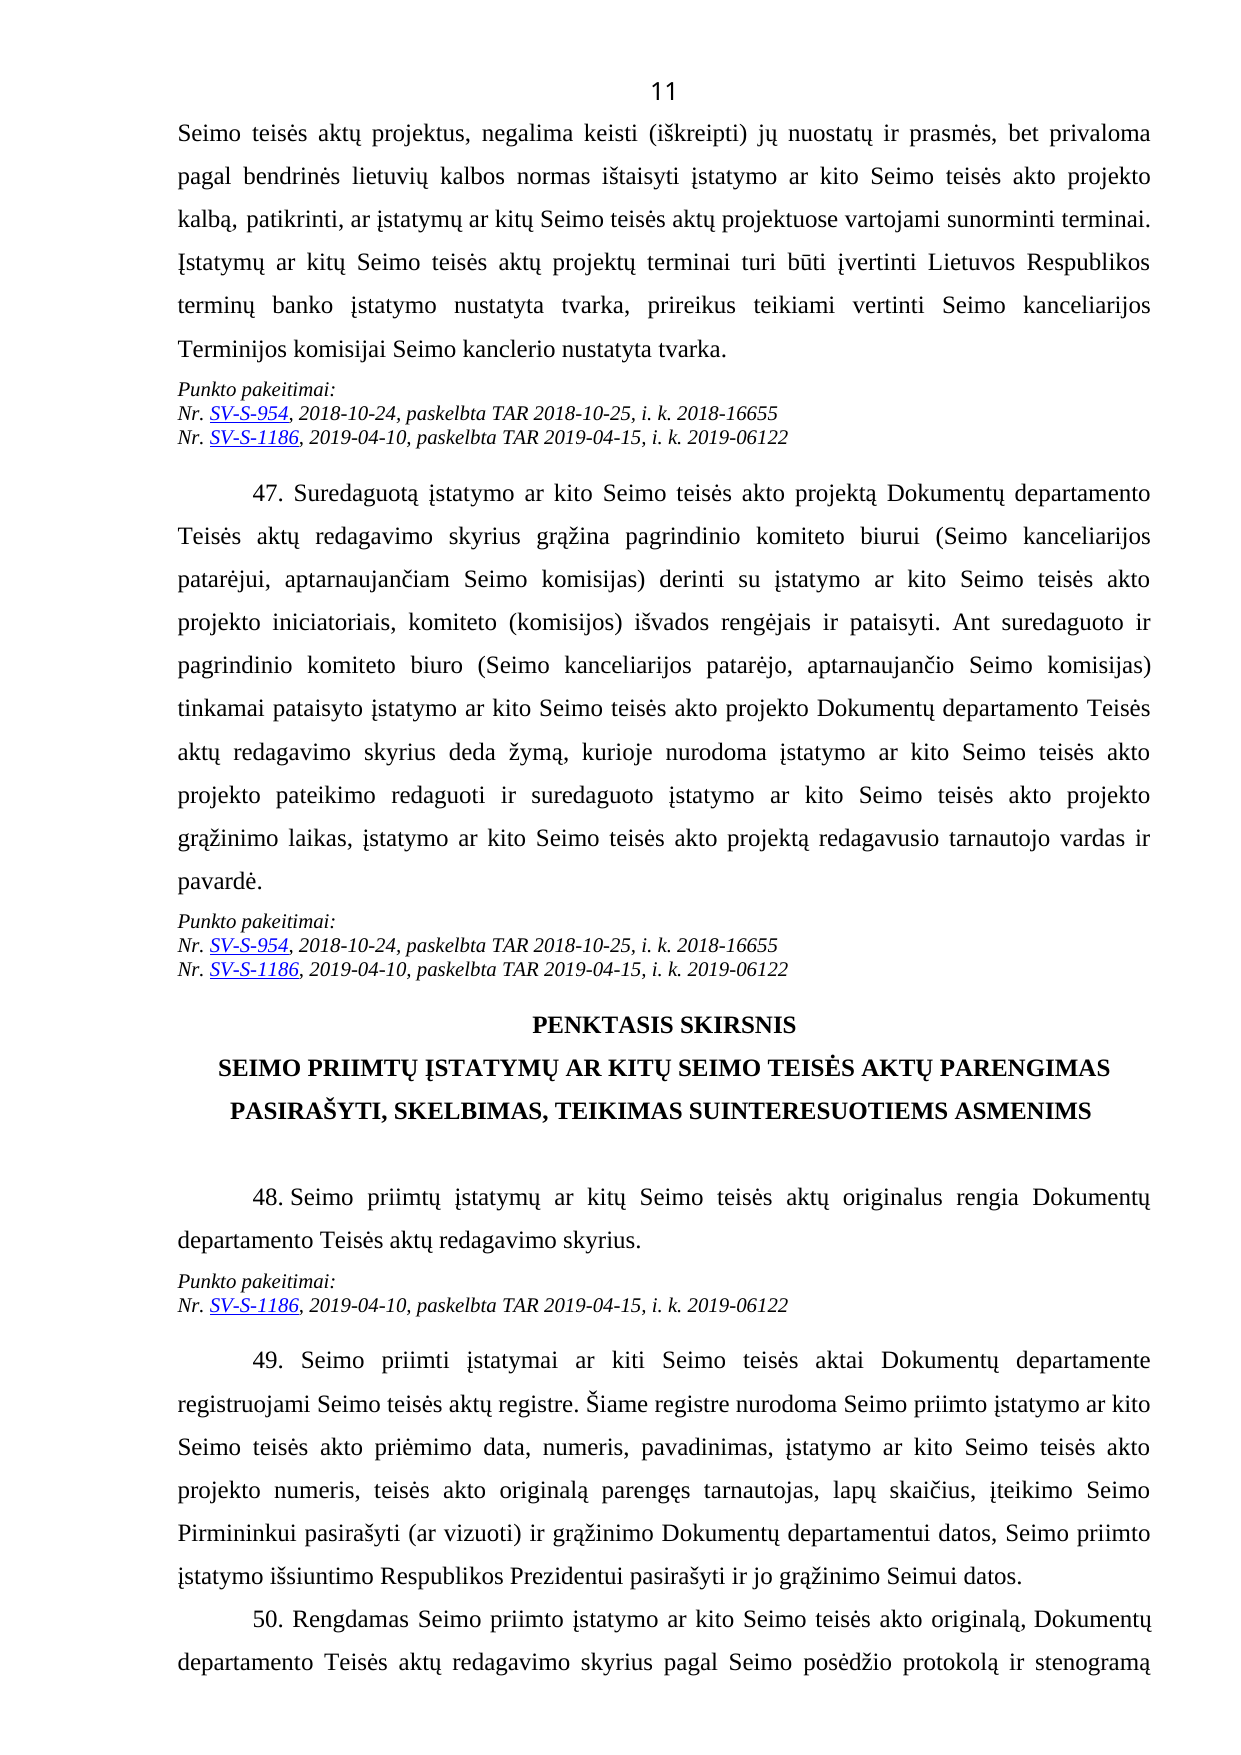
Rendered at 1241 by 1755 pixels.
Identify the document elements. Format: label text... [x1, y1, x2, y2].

text Nr. SV-S-954, 2018-10-24, paskelbta TAR 2018-10-25, i. k. 2018-16655 [177, 933, 1152, 957]
text Punkto pakeitimai: [177, 909, 1152, 933]
text Nr. SV-S-954, 2018-10-24, paskelbta TAR 2018-10-25, i. k. 2018-16655 [177, 401, 1152, 425]
text Punkto pakeitimai: [177, 377, 1152, 401]
text 49. Seimo priimti įstatymai ar kiti Seimo teisės aktai Dokumentų departamente registruojami Seimo teisės aktų registre. Šiame registre nurodoma Seimo priimto įstatymo ar kito Seimo teisės akto priėmimo data, numeris, pavadinimas, įstatymo ar kito Seimo teisės akto projekto numeris, teisės akto originalą parengęs tarnautojas, lapų skaičius, įteikimo Seimo Pirmininkui pasirašyti (ar vizuoti) ir grąžinimo Dokumentų departamentui datos, Seimo priimto įstatymo išsiuntimo Respublikos Prezidentui pasirašyti ir jo grąžinimo Seimui datos. [177, 1346, 1152, 1590]
text 48. Seimo priimtų įstatymų ar kitų Seimo teisės aktų originalus rengia Dokumentų departamento Teisės aktų redagavimo skyrius. [177, 1182, 1152, 1254]
text 47. Suredaguotą įstatymo ar kito Seimo teisės akto projektą Dokumentų departamento Teisės aktų redagavimo skyrius grąžina pagrindinio komiteto biurui (Seimo kanceliarijos patarėjui, aptarnaujančiam Seimo komisijas) derinti su įstatymo ar kito Seimo teisės akto projekto iniciatoriais, komiteto (komisijos) išvados rengėjais ir pataisyti. Ant suredaguoto ir pagrindinio komiteto biuro (Seimo kanceliarijos patarėjo, aptarnaujančio Seimo komisijas) tinkamai pataisyto įstatymo ar kito Seimo teisės akto projekto Dokumentų departamento Teisės aktų redagavimo skyrius deda žymą, kurioje nurodoma įstatymo ar kito Seimo teisės akto projekto pateikimo redaguoti ir suredaguoto įstatymo ar kito Seimo teisės akto projekto grąžinimo laikas, įstatymo ar kito Seimo teisės akto projektą redagavusio tarnautojo vardas ir pavardė. [177, 478, 1152, 895]
text 50. Rengdamas Seimo priimto įstatymo ar kito Seimo teisės akto originalą, Dokumentų departamento Teisės aktų redagavimo skyrius pagal Seimo posėdžio protokolą ir stenogramą [177, 1604, 1152, 1676]
text Nr. SV-S-1186, 2019-04-10, paskelbta TAR 2019-04-15, i. k. 2019-06122 [177, 1293, 1152, 1317]
text Nr. SV-S-1186, 2019-04-10, paskelbta TAR 2019-04-15, i. k. 2019-06122 [177, 425, 1152, 449]
text Punkto pakeitimai: [177, 1269, 1152, 1293]
text Seimo priimtų ĮSTATYMų AR KITŲ SEIMO TEISĖS AKTŲ parengimas pasirašyti, SKELBIMAS, TEIKIMAS SUINTERESUOTIEMS ASMENIMS [177, 1053, 1152, 1125]
text Nr. SV-S-1186, 2019-04-10, paskelbta TAR 2019-04-15, i. k. 2019-06122 [177, 957, 1152, 981]
text PENKTASIS SKIRSNIS [177, 1010, 1152, 1039]
text Seimo teisės aktų projektus, negalima keisti (iškreipti) jų nuostatų ir prasmės, bet privaloma pagal bendrinės lietuvių kalbos normas ištaisyti įstatymo ar kito Seimo teisės akto projekto kalbą, patikrinti, ar įstatymų ar kitų Seimo teisės aktų projektuose vartojami sunorminti terminai. Įstatymų ar kitų Seimo teisės aktų projektų terminai turi būti įvertinti Lietuvos Respublikos terminų banko įstatymo nustatyta tvarka, prireikus teikiami vertinti Seimo kanceliarijos Terminijos komisijai Seimo kanclerio nustatyta tvarka. [177, 118, 1152, 362]
